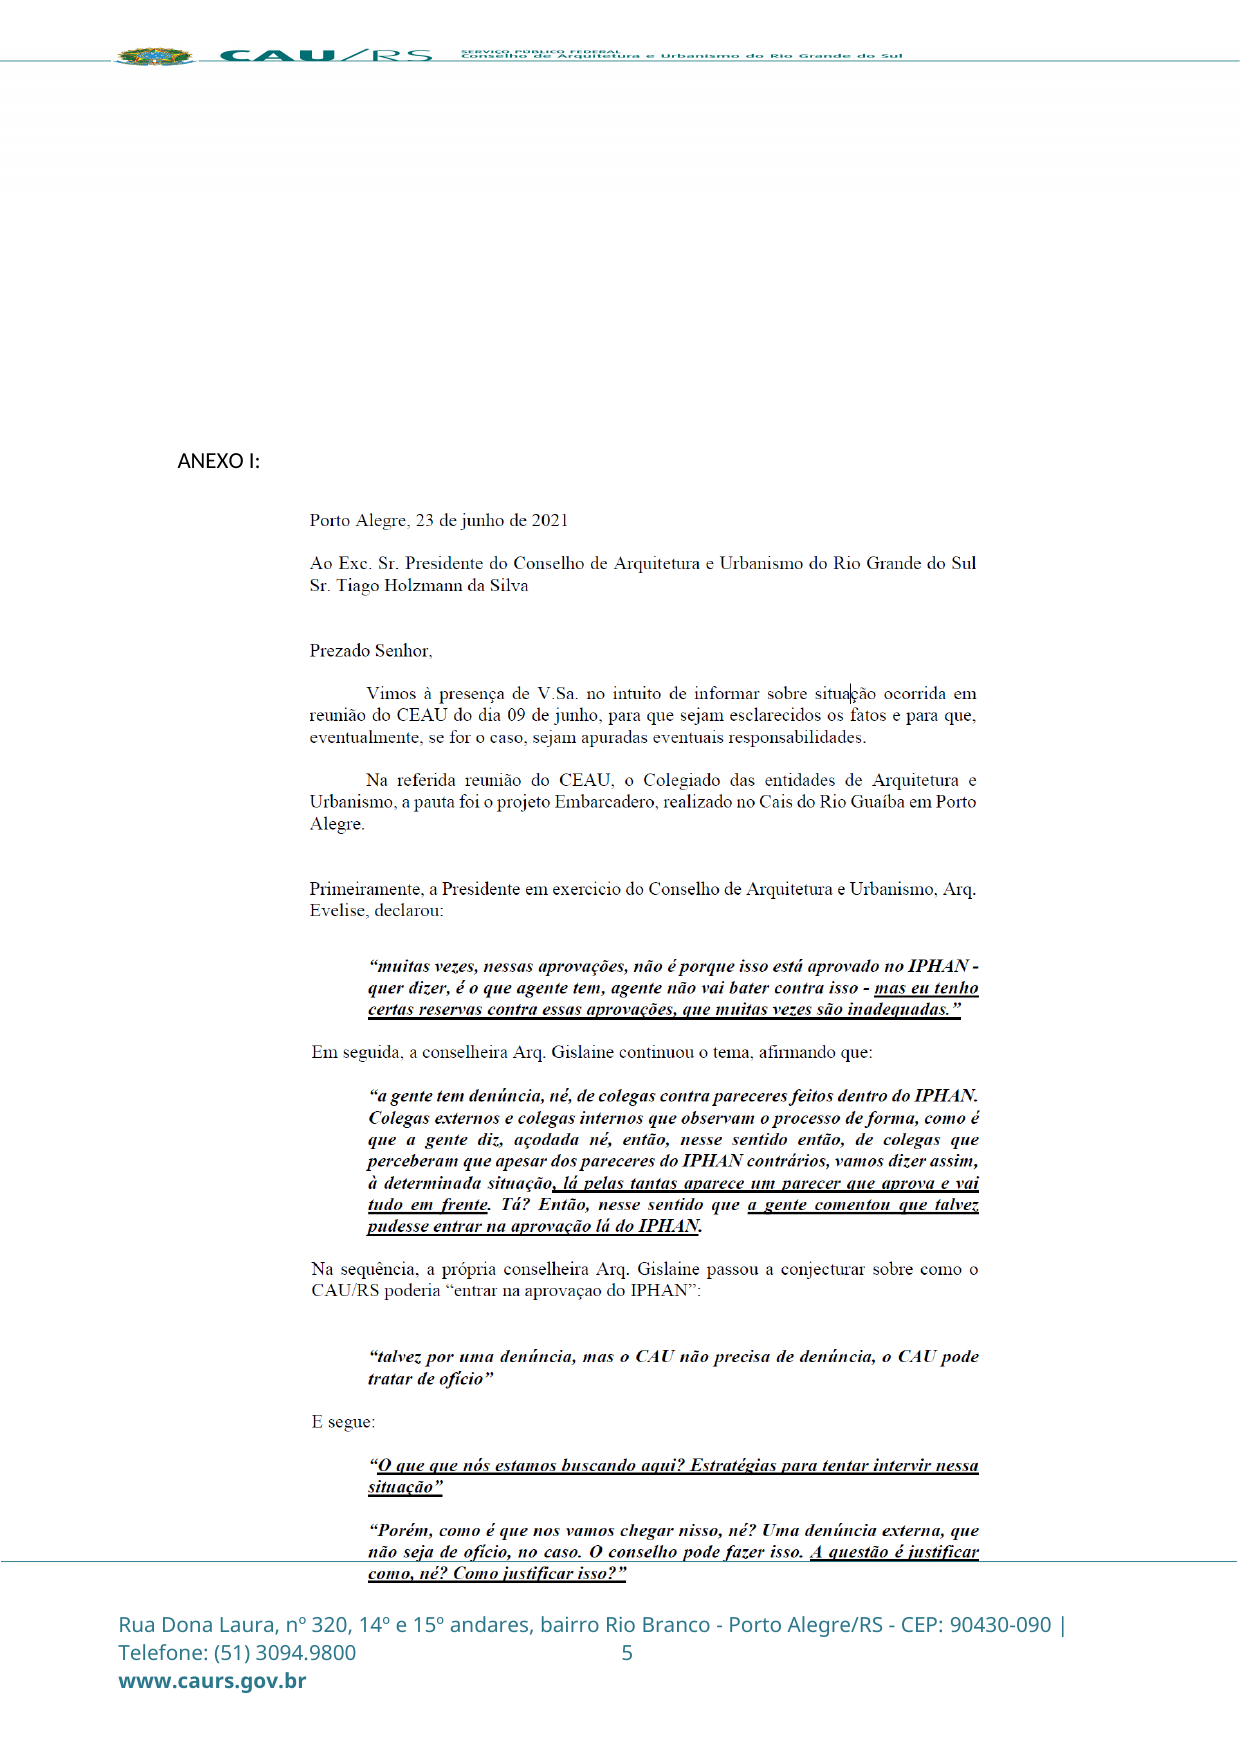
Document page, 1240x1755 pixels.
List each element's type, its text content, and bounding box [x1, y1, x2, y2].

text ANEXO I: [177, 446, 1121, 474]
